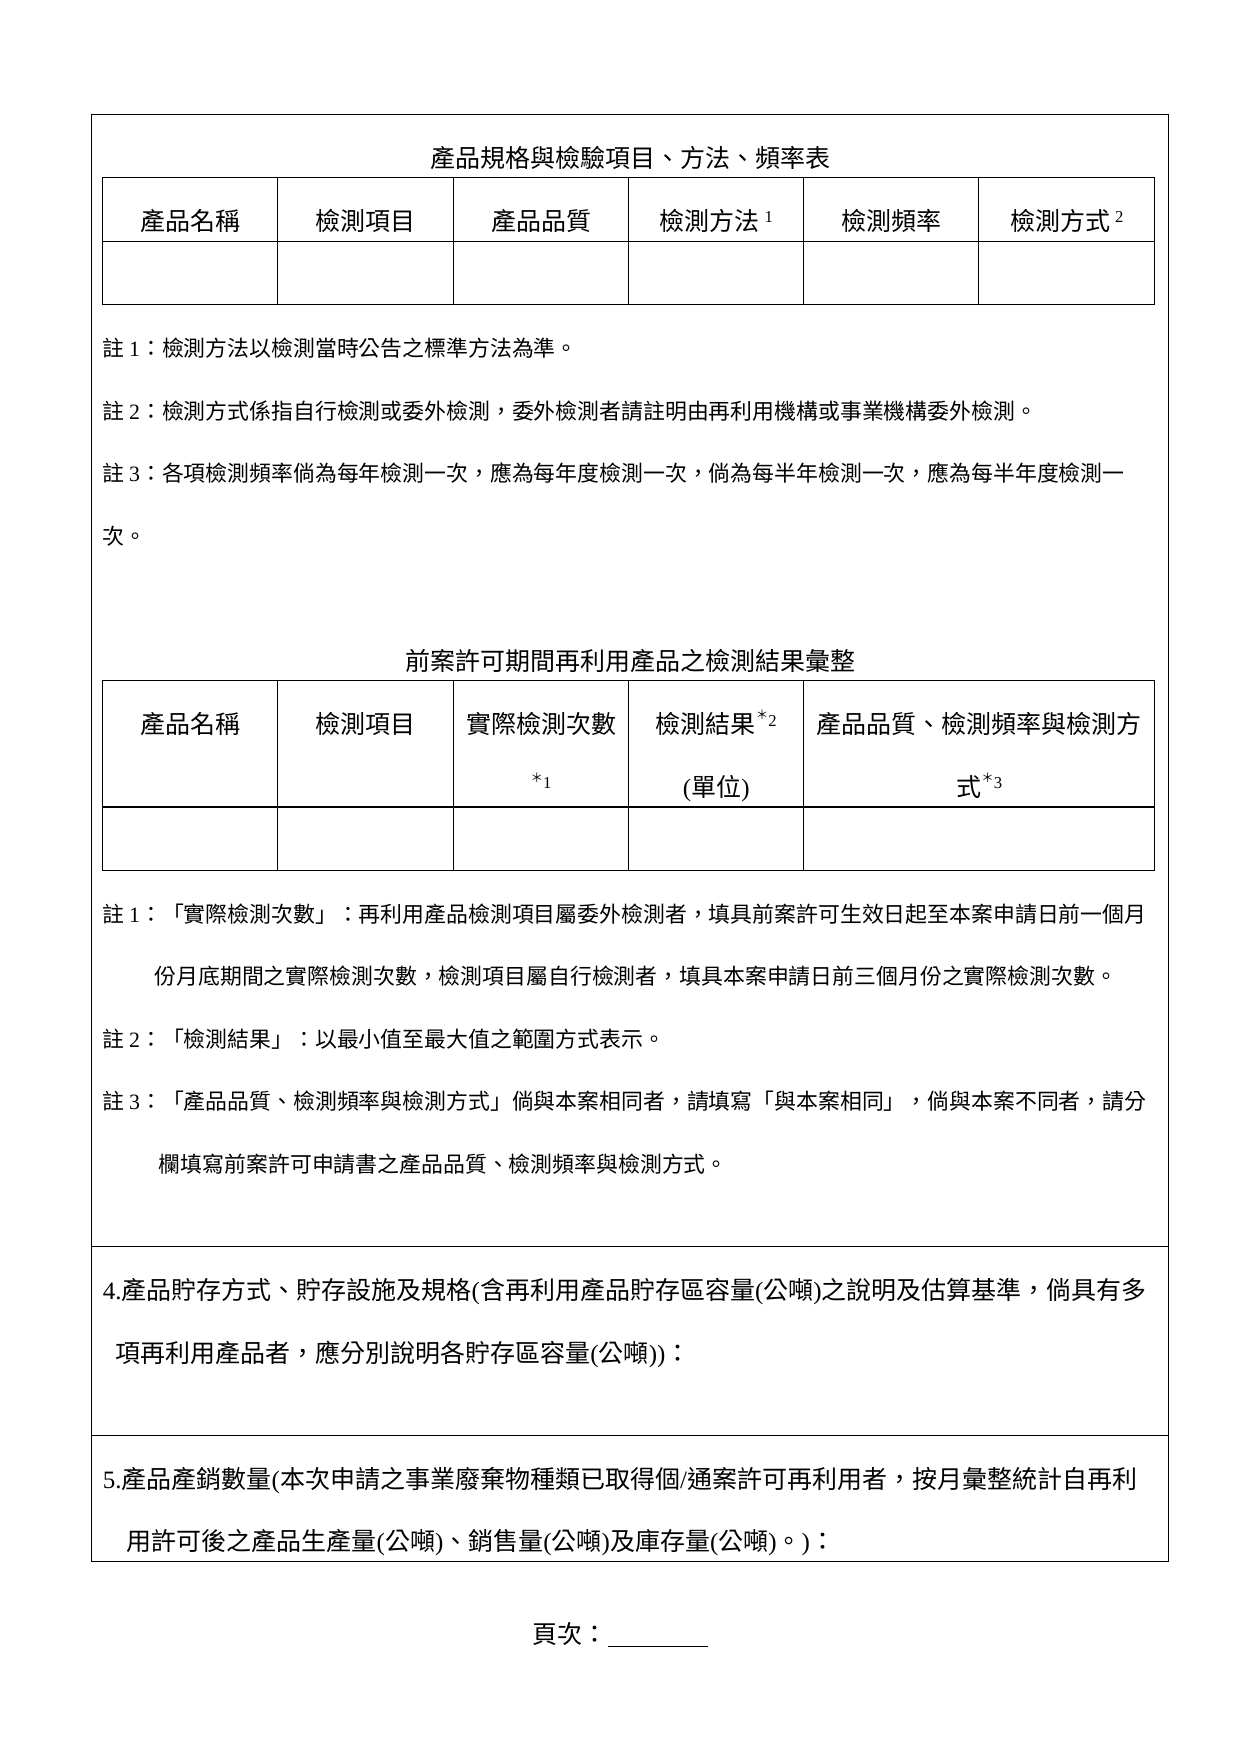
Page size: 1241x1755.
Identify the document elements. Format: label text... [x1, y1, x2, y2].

table_cell 4.產品貯存方式、貯存設施及規格(含再利用產品貯存區容量(公噸)之說明及估算基準，倘具有多項再利用產品者，應分別說明各貯存區容量(公噸))： [92, 1247, 1168, 1434]
table_header 檢測項目 [278, 681, 453, 806]
table_header 檢測方式2 [979, 178, 1154, 241]
table_cell [979, 242, 1154, 304]
table_header 實際檢測次數＊1 [454, 681, 628, 806]
table_cell [103, 242, 277, 304]
table_header 產品品質 [454, 178, 628, 241]
table_header 產品品質、檢測頻率與檢測方式＊3 [804, 681, 1154, 806]
table_cell [629, 242, 803, 304]
table_header 檢測結果＊2 (單位) [629, 681, 803, 806]
table_cell [103, 808, 277, 870]
table_cell [454, 242, 628, 304]
table_cell [278, 242, 453, 304]
table_cell [804, 808, 1154, 870]
table_cell 產品規格與檢驗項目、方法、頻率表 註1：檢測方法以檢測當時公告之標準方法為準。 註2：檢測方式係指自行檢測或委外檢測，委外檢測者請註明由再利用機構或事業機構委外檢測。 註3：各項檢測頻率倘為每年檢測一次，應為每年度檢測一次，倘為每半年檢測一次，應為每半年度檢測一次。 前案許可期間再利用產品之檢測結果彙整 註1：「實際檢測次數」：再利用產品檢測項目屬委外檢測者，填具前案許可生效日起至本案申請日前一個月份月底期間之實際檢測次數，檢測項目屬自行檢測者，填具本案申請日前三個月份之實際檢測次數。 註2：「檢測結果」：以最小值至最大值之範圍方式表示。 註3：「產品品質、檢測頻率與檢測方式」倘與本案相同者，請填寫「與本案相同」，倘與本案不同者，請分欄填寫前案許可申請書之產品品質、檢測頻率與檢測方式。 [92, 115, 1168, 1246]
table_header 產品名稱 [103, 178, 277, 241]
table_cell 5.產品產銷數量(本次申請之事業廢棄物種類已取得個/通案許可再利用者，按月彙整統計自再利用許可後之產品生產量(公噸)、銷售量(公噸)及庫存量(公噸)。)： [92, 1436, 1168, 1561]
table_cell [278, 808, 453, 870]
table_cell [804, 242, 978, 304]
table_cell [454, 808, 628, 870]
table_cell [629, 808, 803, 870]
table_header 檢測頻率 [804, 178, 978, 241]
table_header 產品名稱 [103, 681, 277, 806]
table_header 檢測方法1 [629, 178, 803, 241]
table_header 檢測項目 [278, 178, 453, 241]
